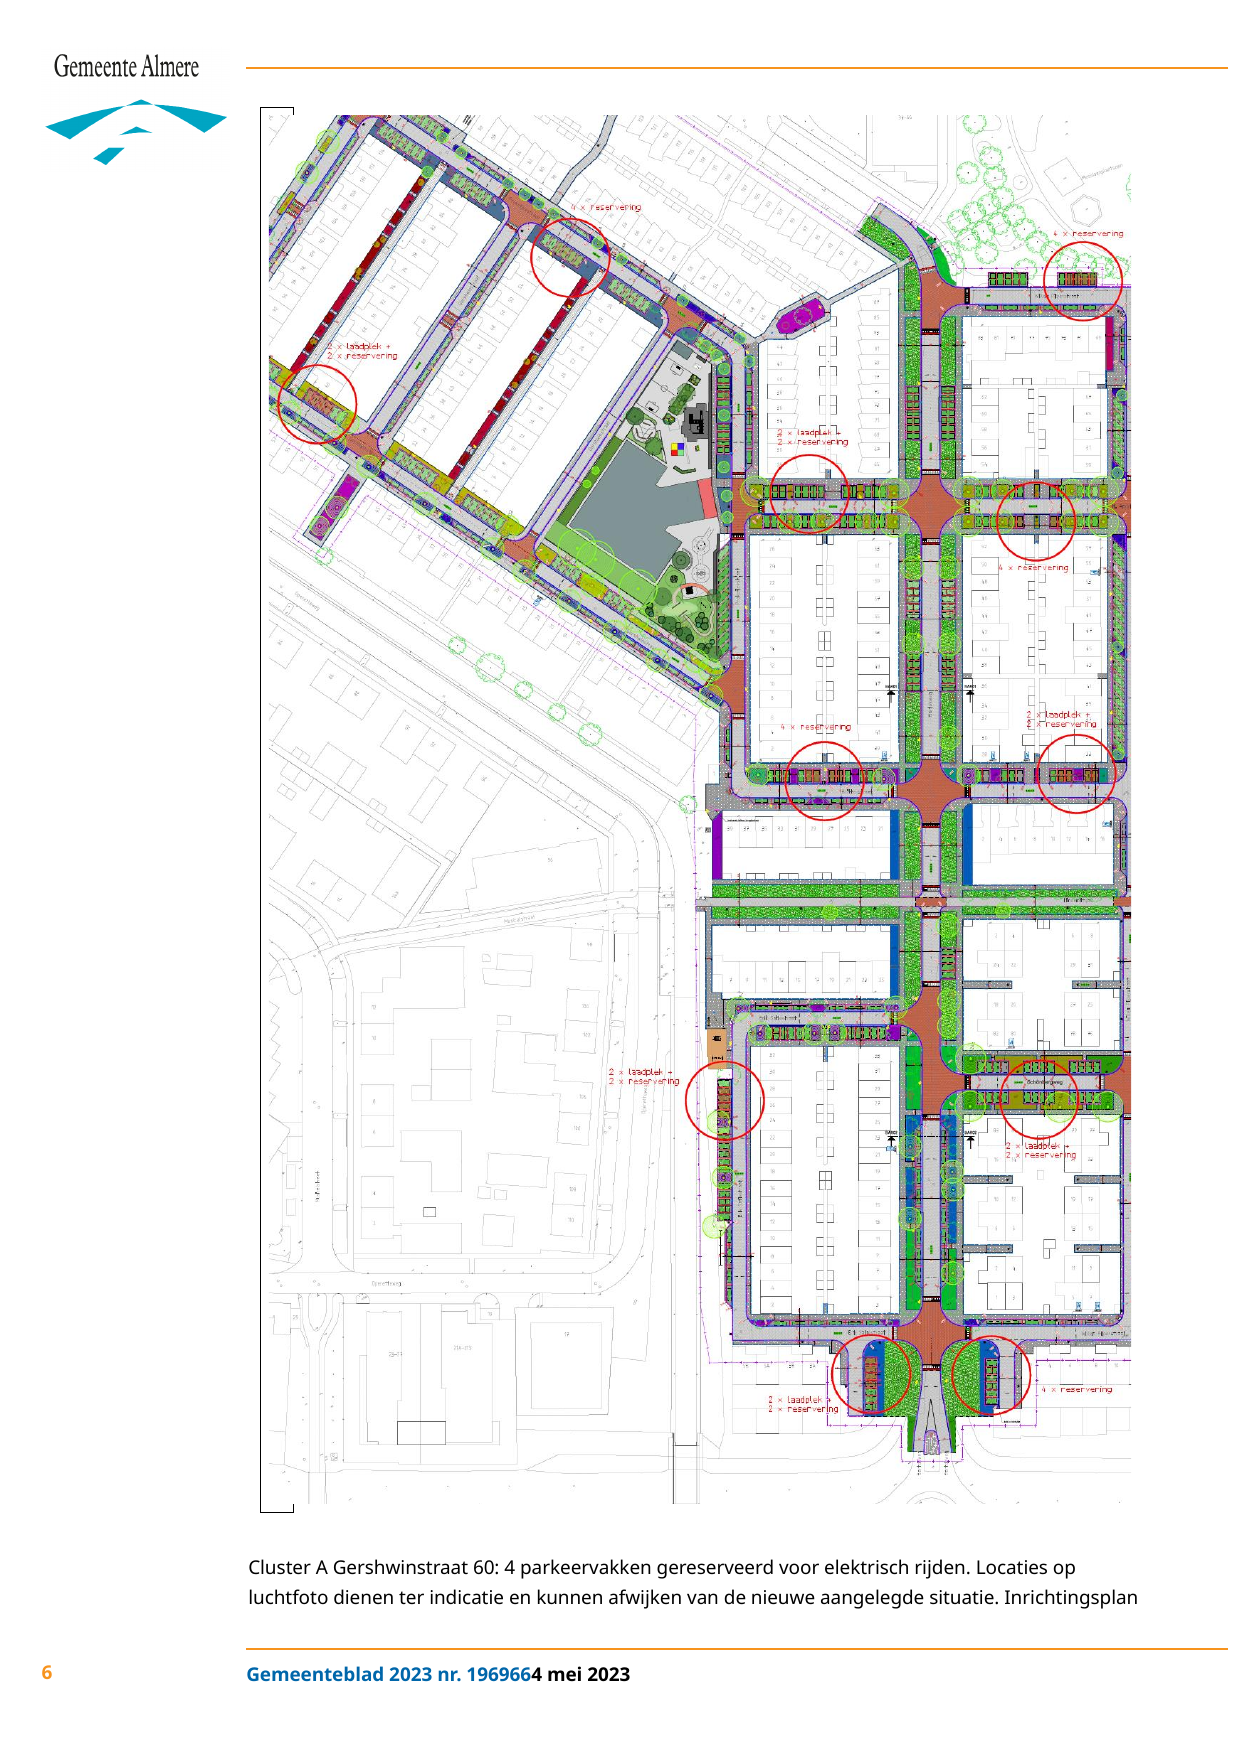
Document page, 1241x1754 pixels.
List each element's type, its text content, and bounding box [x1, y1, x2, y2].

picture [268, 115, 1132, 1504]
text Cluster A Gershwinstraat 60: 4 parkeervakken gereserveerd voor elektrisch rijden. Locaties op luchtfoto dienen ter indicatie en kunnen afwijken van de nieuwe aangelegde situatie. Inrichtingsplan [248, 1554, 1152, 1610]
picture [41, 47, 231, 172]
